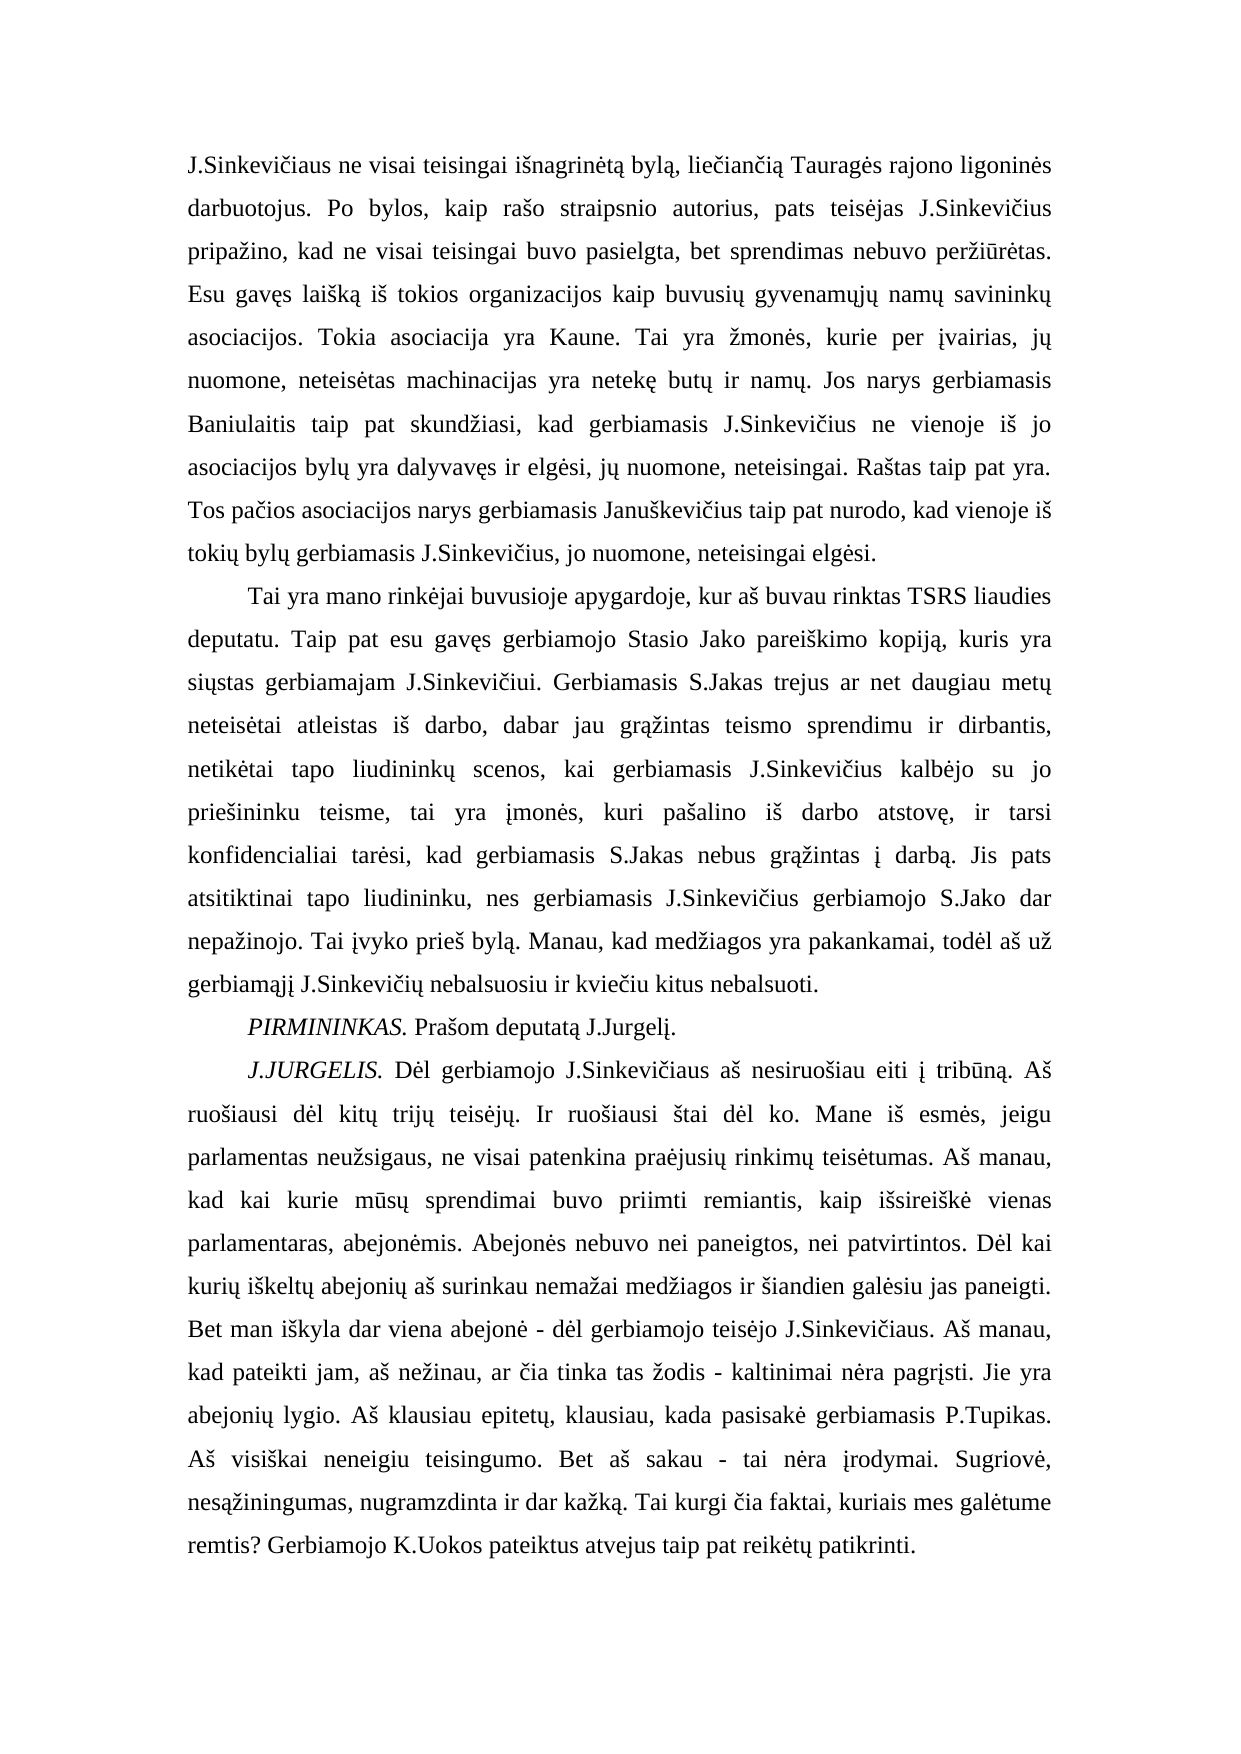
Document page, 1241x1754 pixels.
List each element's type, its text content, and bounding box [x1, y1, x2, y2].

text J.Sinkevičiaus ne visai teisingai išnagrinėtą bylą, liečiančią Tauragės rajono ligoninės darbuotojus. Po bylos, kaip rašo straipsnio autorius, pats teisėjas J.Sinkevičius pripažino, kad ne visai teisingai buvo pasielgta, bet sprendimas nebuvo peržiūrėtas. Esu gavęs laišką iš tokios organizacijos kaip buvusių gyvenamųjų namų savininkų asociacijos. Tokia asociacija yra Kaune. Tai yra žmonės, kurie per įvairias, jų nuomone, neteisėtas machinacijas yra netekę butų ir namų. Jos narys gerbiamasis Baniulaitis taip pat skundžiasi, kad gerbiamasis J.Sinkevičius ne vienoje iš jo asociacijos bylų yra dalyvavęs ir elgėsi, jų nuomone, neteisingai. Raštas taip pat yra. Tos pačios asociacijos narys gerbiamasis Januškevičius taip pat nurodo, kad vienoje iš tokių bylų gerbiamasis J.Sinkevičius, jo nuomone, neteisingai elgėsi. [187, 150, 1053, 567]
text Tai yra mano rinkėjai buvusioje apygardoje, kur aš buvau rinktas TSRS liaudies deputatu. Taip pat esu gavęs gerbiamojo Stasio Jako pareiškimo kopiją, kuris yra siųstas gerbiamajam J.Sinkevičiui. Gerbiamasis S.Jakas trejus ar net daugiau metų neteisėtai atleistas iš darbo, dabar jau grąžintas teismo sprendimu ir dirbantis, netikėtai tapo liudininkų scenos, kai gerbiamasis J.Sinkevičius kalbėjo su jo priešininku teisme, tai yra įmonės, kuri pašalino iš darbo atstovę, ir tarsi konfidencialiai tarėsi, kad gerbiamasis S.Jakas nebus grąžintas į darbą. Jis pats atsitiktinai tapo liudininku, nes gerbiamasis J.Sinkevičius gerbiamojo S.Jako dar nepažinojo. Tai įvyko prieš bylą. Manau, kad medžiagos yra pakankamai, todėl aš už gerbiamąjį J.Sinkevičių nebalsuosiu ir kviečiu kitus nebalsuoti. [187, 581, 1053, 998]
text PIRMININKAS. Prašom deputatą J.Jurgelį. [187, 1012, 1053, 1041]
text J.JURGELIS. Dėl gerbiamojo J.Sinkevičiaus aš nesiruošiau eiti į tribūną. Aš ruošiausi dėl kitų trijų teisėjų. Ir ruošiausi štai dėl ko. Mane iš esmės, jeigu parlamentas neužsigaus, ne visai patenkina praėjusių rinkimų teisėtumas. Aš manau, kad kai kurie mūsų sprendimai buvo priimti remiantis, kaip išsireiškė vienas parlamentaras, abejonėmis. Abejonės nebuvo nei paneigtos, nei patvirtintos. Dėl kai kurių iškeltų abejonių aš surinkau nemažai medžiagos ir šiandien galėsiu jas paneigti. Bet man iškyla dar viena abejonė - dėl gerbiamojo teisėjo J.Sinkevičiaus. Aš manau, kad pateikti jam, aš nežinau, ar čia tinka tas žodis - kaltinimai nėra pagrįsti. Jie yra abejonių lygio. Aš klausiau epitetų, klausiau, kada pasisakė gerbiamasis P.Tupikas. Aš visiškai neneigiu teisingumo. Bet aš sakau - tai nėra įrodymai. Sugriovė, nesąžiningumas, nugramzdinta ir dar kažką. Tai kurgi čia faktai, kuriais mes galėtume remtis? Gerbiamojo K.Uokos pateiktus atvejus taip pat reikėtų patikrinti. [187, 1056, 1053, 1559]
